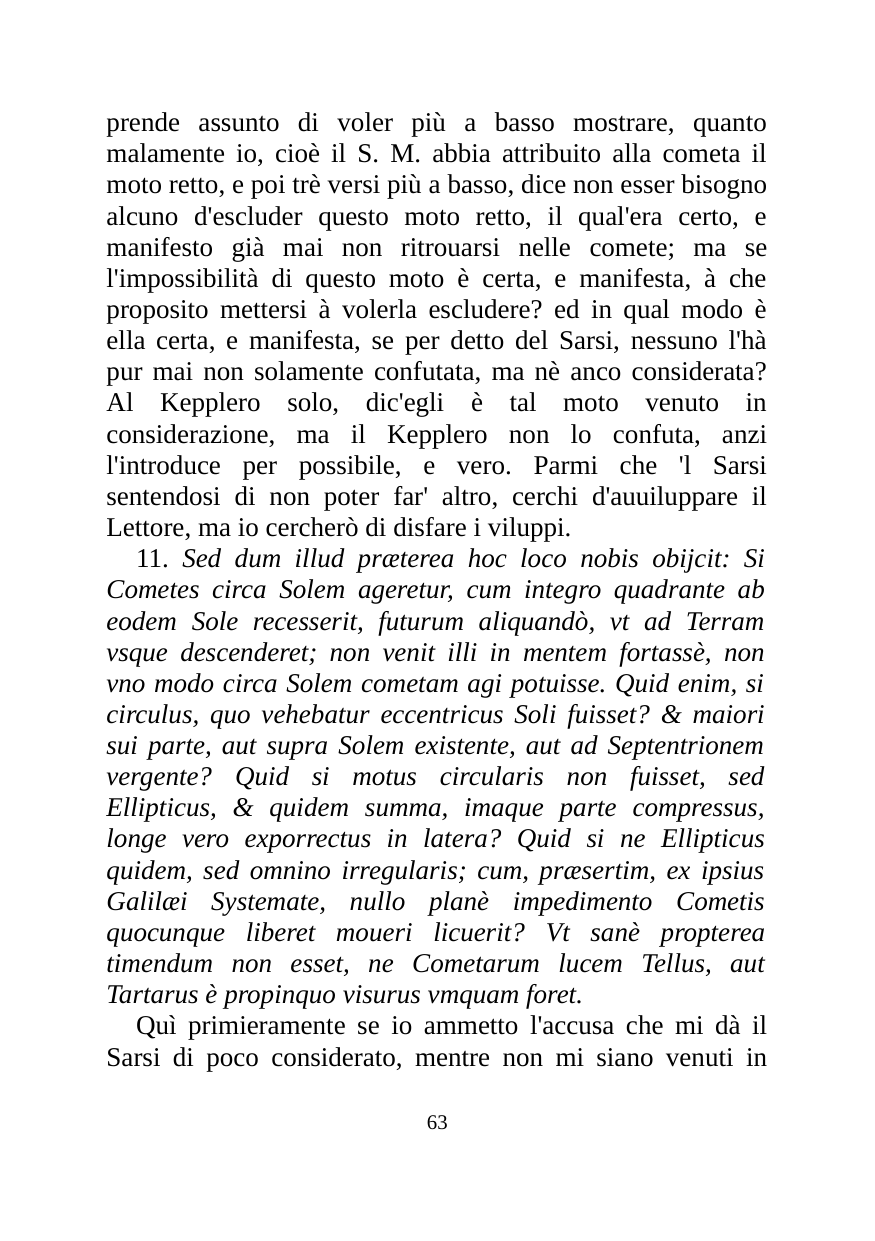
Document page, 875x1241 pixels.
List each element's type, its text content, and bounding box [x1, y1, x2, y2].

text prende assunto di voler più a basso mostrare, quanto malamente io, cioè il S. M. abbia attribuito alla cometa il moto retto, e poi trè versi più a basso, dice non esser bisogno alcuno d'escluder questo moto retto, il qual'era certo, e manifesto già mai non ritrouarsi nelle comete; ma se l'impossibilità di questo moto è certa, e manifesta, à che proposito mettersi à volerla escludere? ed in qual modo è ella certa, e manifesta, se per detto del Sarsi, nessuno l'hà pur mai non solamente confutata, ma nè anco considerata? Al Kepplero solo, dic'egli è tal moto venuto in considerazione, ma il Kepplero non lo confuta, anzi l'introduce per possibile, e vero. Parmi che 'l Sarsi sentendosi di non poter far' altro, cerchi d'auuiluppare il Lettore, ma io cercherò di disfare i viluppi. [106, 106, 768, 542]
text 11. Sed dum illud præterea hoc loco nobis obijcit: Si Cometes circa Solem ageretur, cum integro quadrante ab eodem Sole recesserit, futurum aliquandò, vt ad Terram vsque descenderet; non venit illi in mentem fortassè, non vno modo circa Solem cometam agi potuisse. Quid enim, si circulus, quo vehebatur eccentricus Soli fuisset? & maiori sui parte, aut supra Solem existente, aut ad Septentrionem vergente? Quid si motus circularis non fuisset, sed Ellipticus, & quidem summa, imaque parte compressus, longe vero exporrectus in latera? Quid si ne Ellipticus quidem, sed omnino irregularis; cum, præsertim, ex ipsius Galilæi Systemate, nullo planè impedimento Cometis quocunque liberet moueri licuerit? Vt sanè propterea timendum non esset, ne Cometarum lucem Tellus, aut Tartarus è propinquo visurus vmquam foret. [106, 542, 768, 1009]
text Quì primieramente se io ammetto l'accusa che mi dà il Sarsi di poco considerato, mentre non mi siano venuti in [106, 1009, 768, 1072]
